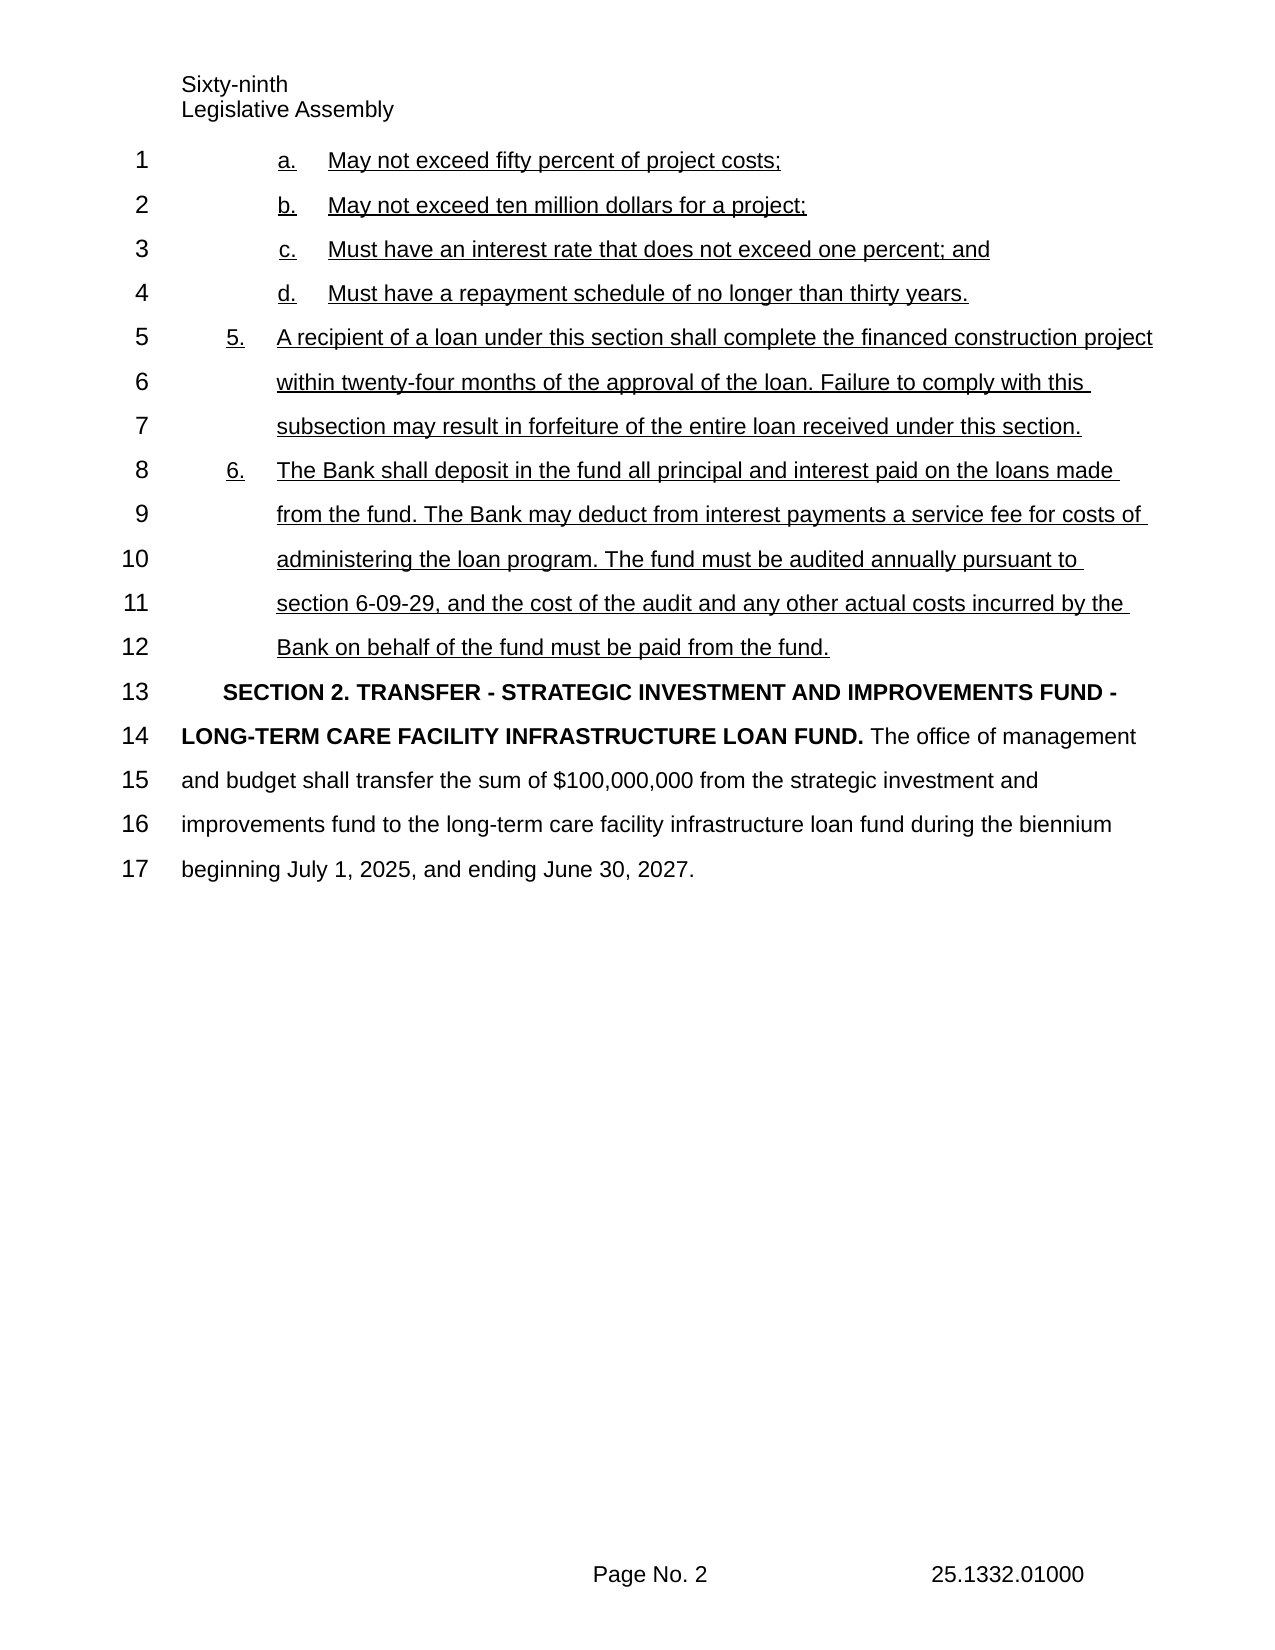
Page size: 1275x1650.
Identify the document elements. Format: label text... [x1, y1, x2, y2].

text 6. The Bank shall deposit in the fund all principal and interest paid on the loans made from the fund. The Bank may deduct from interest payments a service fee for costs of administering the loan program. The fund must be audited annually pursuant to section 6‑09‑29, and the cost of the audit and any other actual costs incurred by the Bank on behalf of the fund must be paid from the fund. [181, 443, 1154, 664]
text 5. A recipient of a loan under this section shall complete the financed construction project within twenty-four months of the approval of the loan. Failure to comply with this subsection may result in forfeiture of the entire loan received under this section. [181, 310, 1154, 443]
text SECTION 2. TRANSFER - STRATEGIC INVESTMENT AND IMPROVEMENTS FUND - LONG-TERM CARE FACILITY INFRASTRUCTURE LOAN FUND. The office of management and budget shall transfer the sum of $100,000,000 from the strategic investment and improvements fund to the long-term care facility infrastructure loan fund during the biennium beginning July 1, 2025, and ending June 30, 2027. [181, 664, 1154, 886]
text c. Must have an interest rate that does not exceed one percent; and [181, 222, 1154, 266]
text a. May not exceed fifty percent of project costs; [181, 133, 1154, 178]
text d. Must have a repayment schedule of no longer than thirty years. [181, 266, 1154, 310]
text b. May not exceed ten million dollars for a project; [181, 178, 1154, 222]
